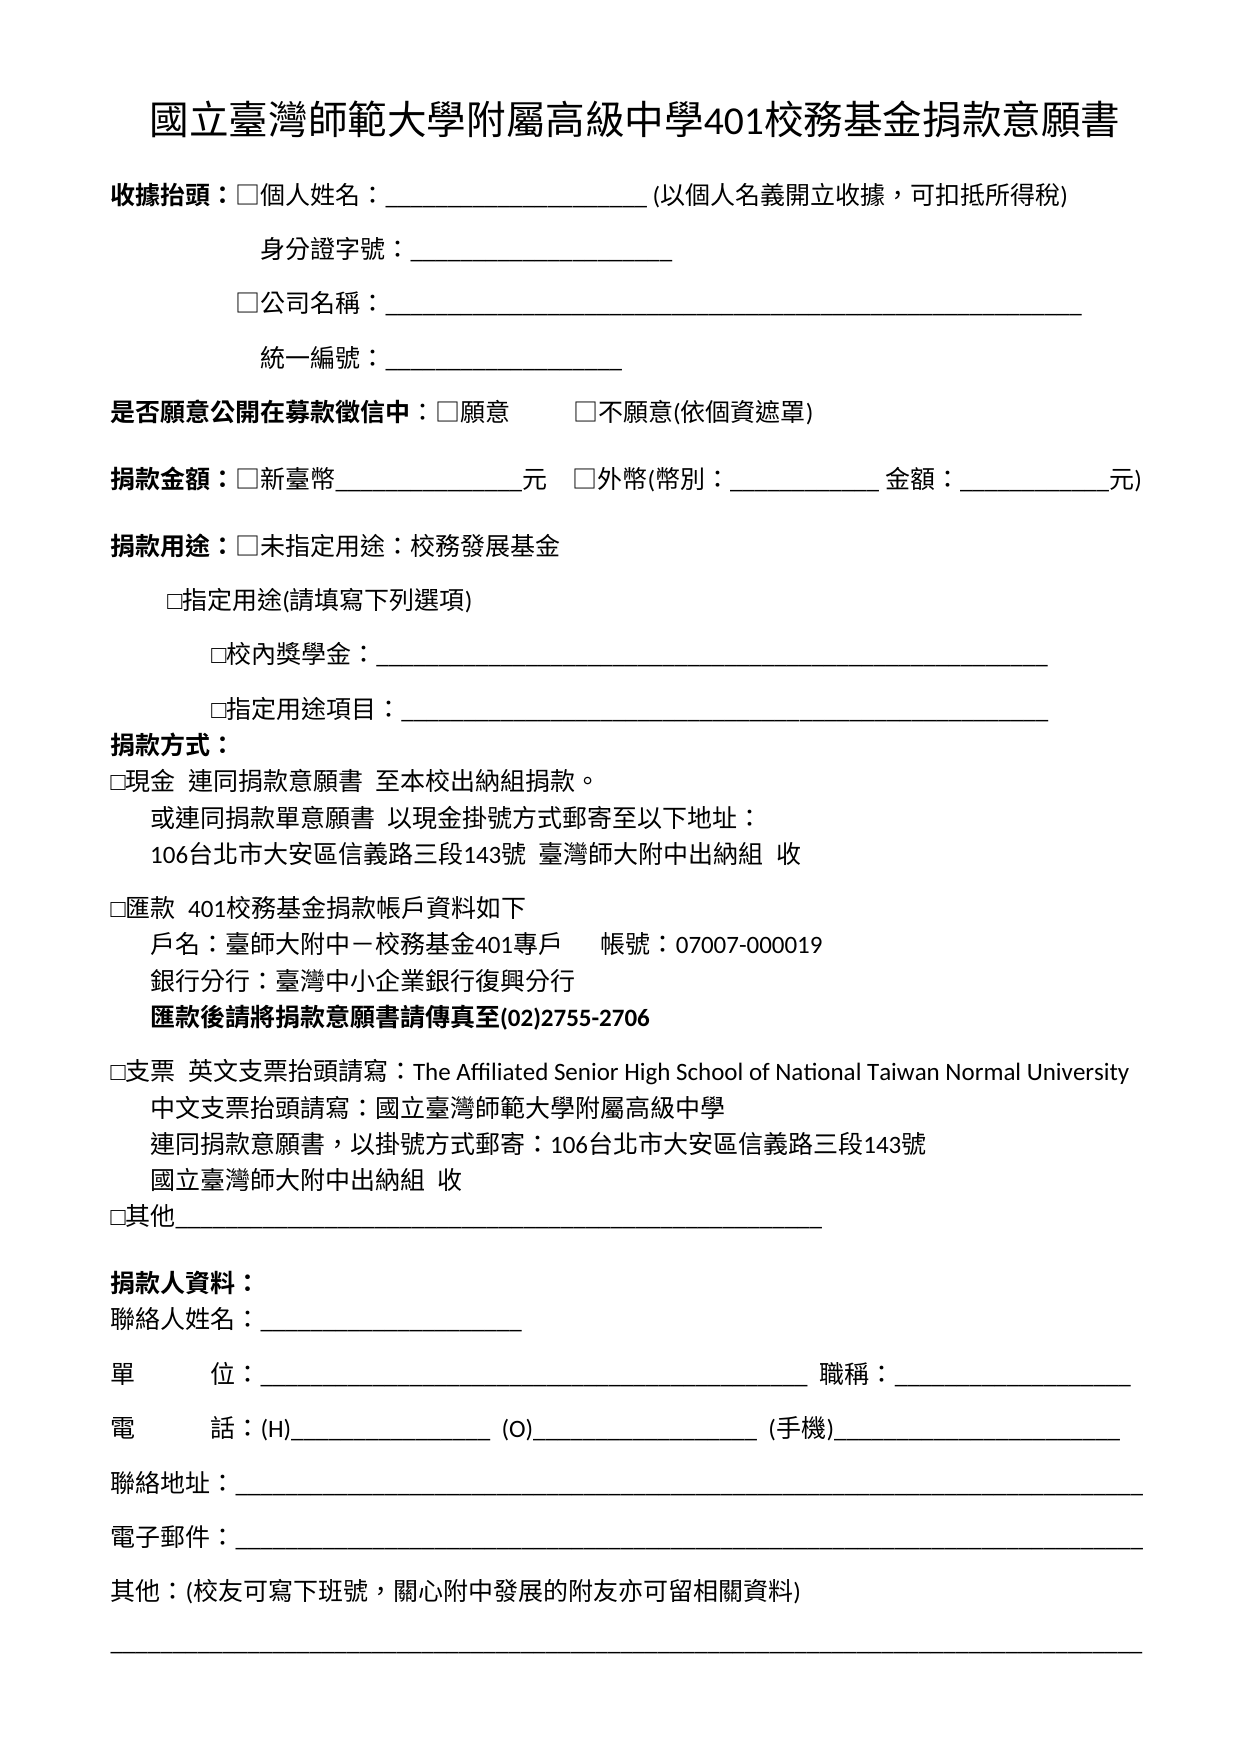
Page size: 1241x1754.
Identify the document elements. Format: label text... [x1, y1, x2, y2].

text 聯絡地址：_________________________________________________________________________ [110, 1463, 1159, 1499]
text 戶名：臺師大附中－校務基金401專戶 帳號：07007-000019 [110, 925, 1159, 961]
text 收據抬頭：□個人姓名：_____________________ (以個人名義開立收據，可扣抵所得稅) [110, 175, 1159, 211]
text □其他____________________________________________________ [110, 1197, 1159, 1233]
text 國立臺灣師範大學附屬高級中學401校務基金捐款意願書 [110, 89, 1159, 146]
text 單 位：____________________________________________ 職稱：___________________ [110, 1354, 1159, 1391]
text 是否願意公開在募款徵信中：□願意 □不願意(依個資遮罩) [110, 393, 1159, 429]
text 捐款方式： [110, 726, 1159, 762]
text 統一編號：___________________ [110, 338, 1159, 374]
text □現金 連同捐款意願書 至本校出納組捐款。 [110, 762, 1159, 798]
text 銀行分行：臺灣中小企業銀行復興分行 [110, 961, 1159, 997]
text 捐款金額：□新臺幣_______________元 □外幣(幣別：____________ 金額：____________元) [110, 459, 1159, 496]
text ___________________________________________________________________________________ [110, 1626, 1159, 1657]
text 106台北市大安區信義路三段143號 臺灣師大附中出納組 收 [110, 834, 1159, 871]
text 身分證字號：_____________________ [110, 229, 1159, 266]
text □匯款 401校務基金捐款帳戶資料如下 [110, 889, 1159, 925]
text □公司名稱：________________________________________________________ [110, 284, 1159, 320]
text 捐款人資料： [110, 1264, 1159, 1300]
text 中文支票抬頭請寫：國立臺灣師範大學附屬高級中學 連同捐款意願書，以掛號方式郵寄：106台北市大安區信義路三段143號 國立臺灣師大附中出納組 收 [110, 1088, 1159, 1197]
text □指定用途項目：____________________________________________________ [155, 689, 1159, 726]
text 捐款用途：□未指定用途：校務發展基金 [110, 526, 1159, 562]
text 聯絡人姓名：_____________________ [110, 1300, 1159, 1336]
text 或連同捐款單意願書 以現金掛號方式郵寄至以下地址： [110, 798, 1159, 834]
text □支票 英文支票抬頭請寫：The Affiliated Senior High School of National Taiwan Normal University [110, 1052, 1159, 1088]
text □校內獎學金：______________________________________________________ [155, 635, 1159, 671]
text 電 話：(H)________________ (O)__________________ (手機)_______________________ [110, 1409, 1159, 1445]
text 電子郵件：_________________________________________________________________________ [110, 1517, 1159, 1554]
text □指定用途(請填寫下列選項) [110, 581, 1159, 617]
text 匯款後請將捐款意願書請傳真至(02)2755-2706 [110, 997, 1159, 1034]
text 其他：(校友可寫下班號，關心附中發展的附友亦可留相關資料) [110, 1572, 1159, 1608]
